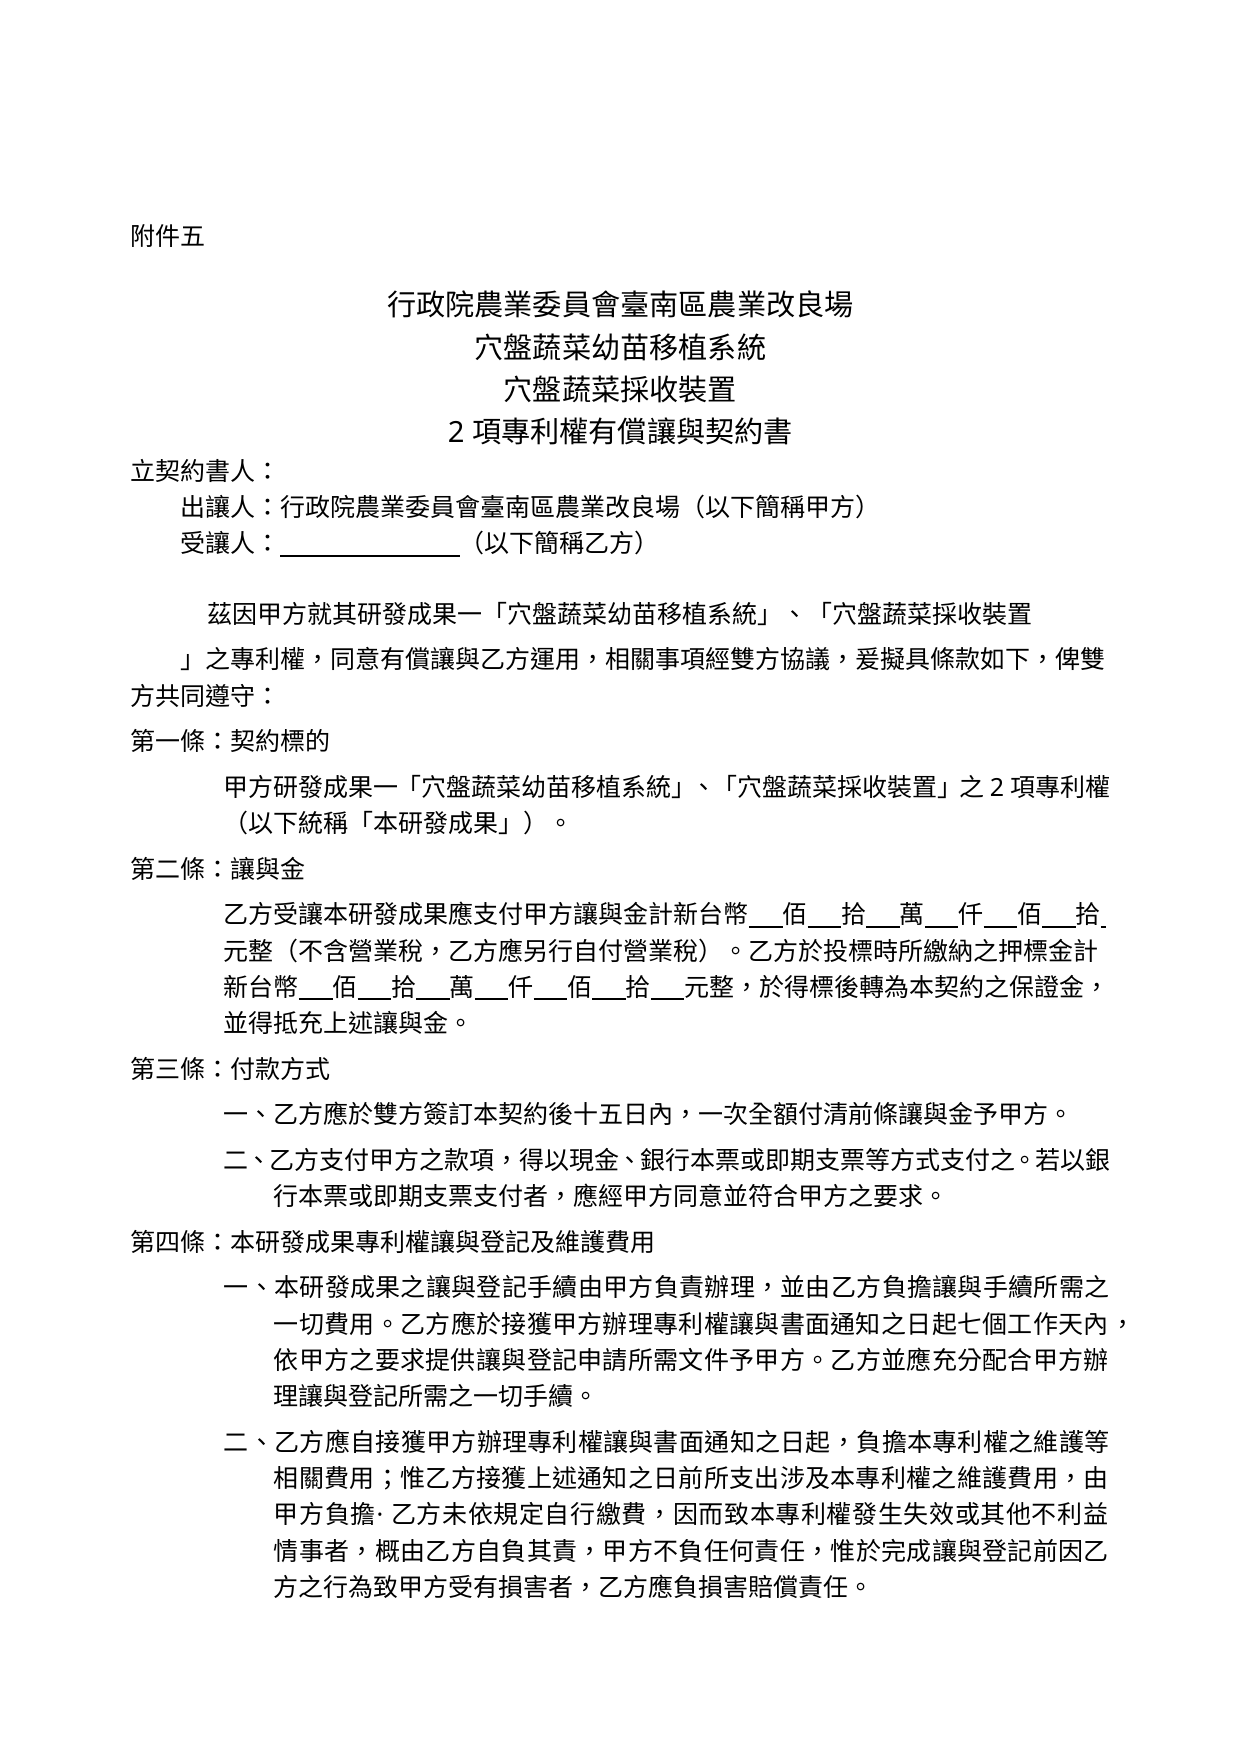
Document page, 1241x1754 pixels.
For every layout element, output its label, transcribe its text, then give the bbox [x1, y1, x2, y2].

text 立契約書人： 出讓人：行政院農業委員會臺南區農業改良場（以下簡稱甲方） [130, 451, 1110, 524]
text 受讓人： （以下簡稱乙方） [130, 524, 1110, 560]
text 二、乙方應自接獲甲方辦理專利權讓與書面通知之日起，負擔本專利權之維護等相關費用；惟乙方接獲上述通知之日前所支出涉及本專利權之維護費用，由甲方負擔· 乙方未依規定自行繳費，因而致本專利權發生失效或其他不利益情事者，概由乙方自負其責，甲方不負任何責任，惟於完成讓與登記前因乙方之行為致甲方受有損害者，乙方應負損害賠償責任。 [224, 1422, 1110, 1603]
text 2 項專利權有償讓與契約書 [130, 409, 1110, 451]
text 一、乙方應於雙方簽訂本契約後十五日內，一次全額付清前條讓與金予甲方。 [130, 1095, 1110, 1131]
text 附件五 [130, 217, 1110, 253]
text 茲因甲方就其研發成果一「穴盤蔬菜幼苗移植系統」、「穴盤蔬菜採收裝置 [130, 594, 1110, 630]
text 」之專利權，同意有償讓與乙方運用，相關事項經雙方協議，爰擬具條款如下，俾雙方共同遵守： [130, 640, 1110, 712]
text 乙方受讓本研發成果應支付甲方讓與金計新台幣 佰 拾 萬 仟 佰 拾 元整（不含營業稅，乙方應另行自付營業稅）。乙方於投標時所繳納之押標金計新台幣 佰 拾 萬 仟 佰 拾 元整，於得標後轉為本契約之保證金，並得抵充上述讓與金。 [224, 895, 1110, 1040]
text 穴盤蔬菜採收裝置 [130, 367, 1110, 409]
text 甲方研發成果一「穴盤蔬菜幼苗移植系統」、「穴盤蔬菜採收裝置」之2 項專利權（以下統稱「本研發成果」）。 [224, 767, 1110, 840]
text 第一條：契約標的 [130, 722, 1110, 758]
text 穴盤蔬菜幼苗移植系統 [130, 324, 1110, 367]
text 一、本研發成果之讓與登記手續由甲方負責辦理，並由乙方負擔讓與手續所需之一切費用。乙方應於接獲甲方辦理專利權讓與書面通知之日起七個工作天內，依甲方之要求提供讓與登記申請所需文件予甲方。乙方並應充分配合甲方辦理讓與登記所需之一切手續。 [224, 1268, 1110, 1413]
text 第三條：付款方式 [130, 1049, 1110, 1085]
text 第二條：讓與金 [130, 849, 1110, 885]
text 行政院農業委員會臺南區農業改良場 [130, 282, 1110, 324]
text 二、乙方支付甲方之款項，得以現金、銀行本票或即期支票等方式支付之。若以銀行本票或即期支票支付者，應經甲方同意並符合甲方之要求。 [224, 1140, 1110, 1213]
text 第四條：本研發成果專利權讓與登記及維護費用 [130, 1222, 1110, 1258]
